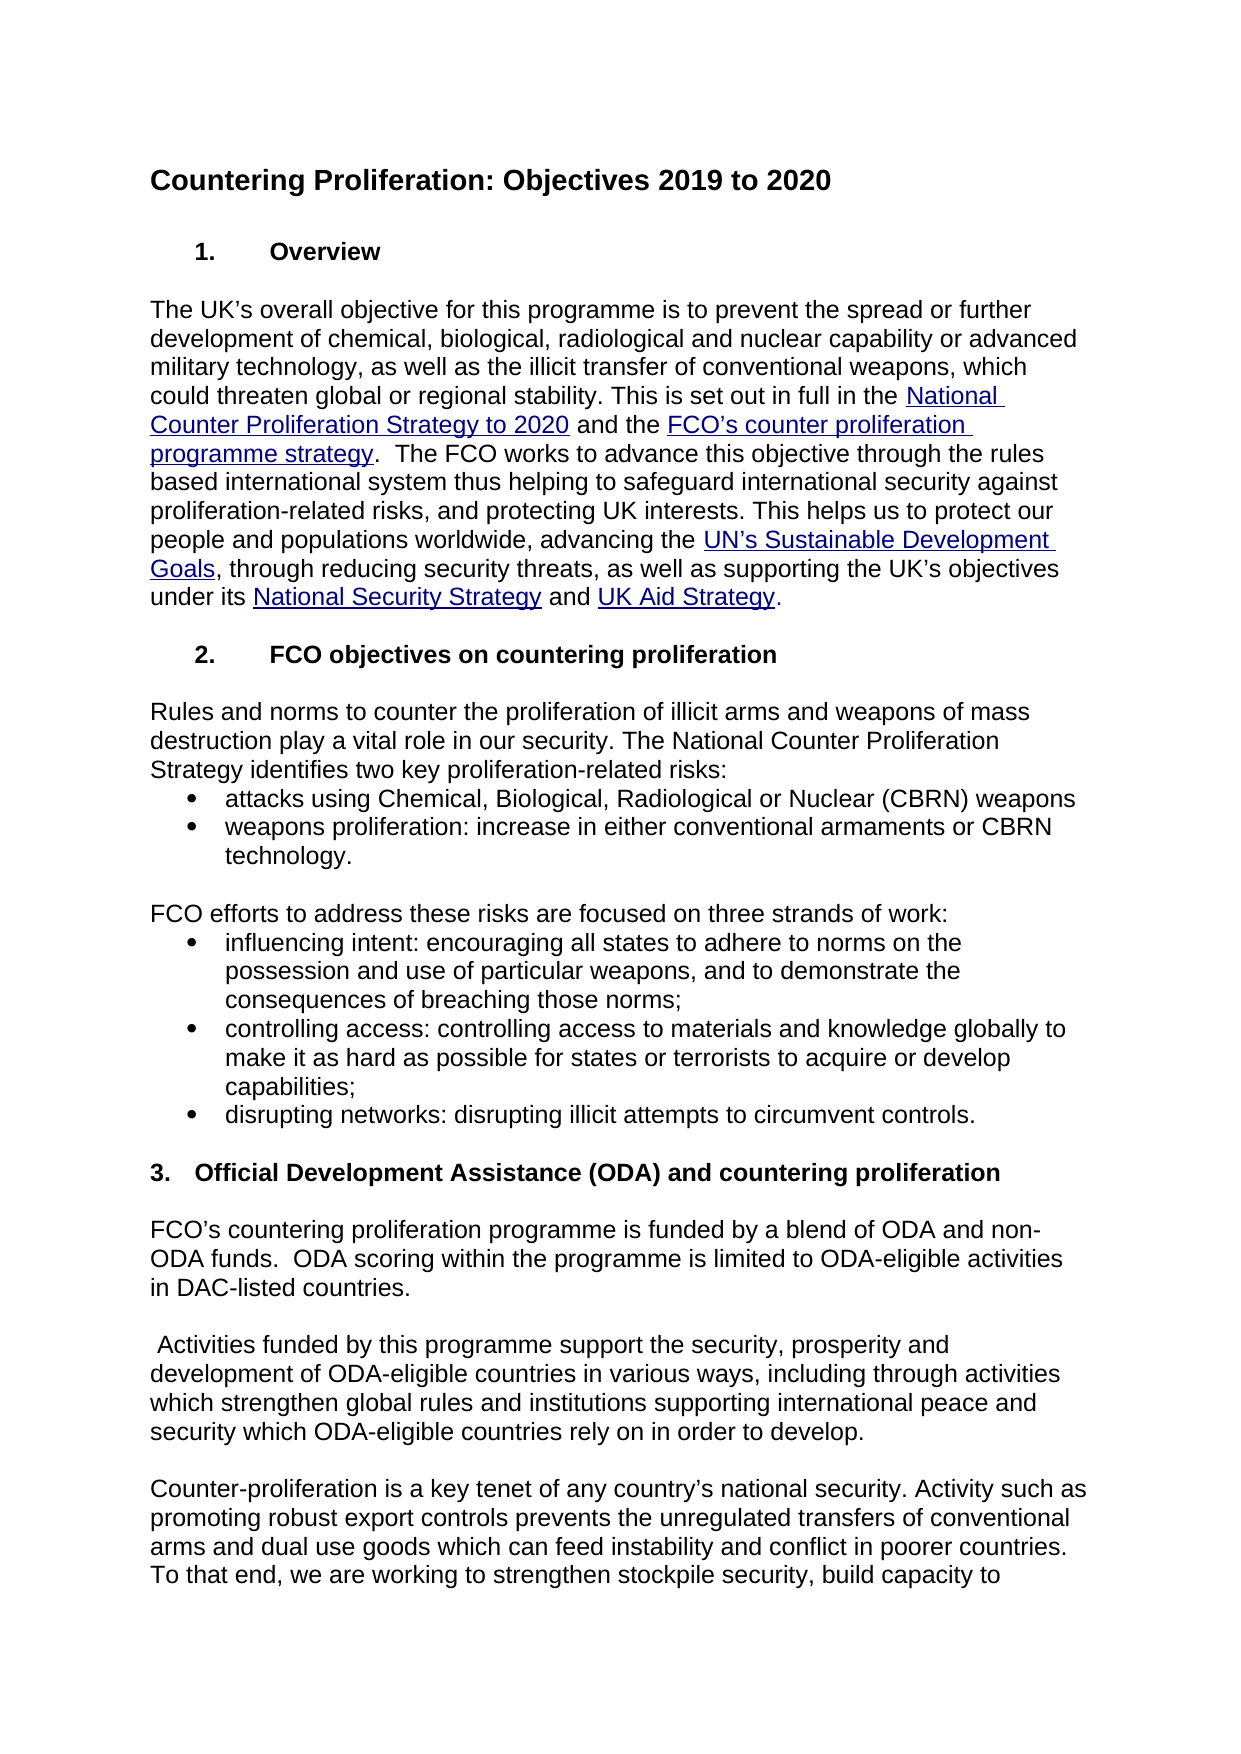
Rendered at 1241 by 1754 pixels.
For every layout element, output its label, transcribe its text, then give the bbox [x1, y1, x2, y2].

text The UK’s overall objective for this programme is to prevent the spread or further development of chemical, biological, radiological and nuclear capability or advanced military technology, as well as the illicit transfer of conventional weapons, which could threaten global or regional stability. This is set out in full in the National Counter Proliferation Strategy to 2020 and the FCO’s counter proliferation programme strategy. The FCO works to advance this objective through the rules based international system thus helping to safeguard international security against proliferation-related risks, and protecting UK interests. This helps us to protect our people and populations worldwide, advancing the UN’s Sustainable Development Goals, through reducing security threats, as well as supporting the UK’s objectives under its National Security Strategy and UK Aid Strategy. [150, 295, 1090, 611]
text FCO’s countering proliferation programme is funded by a blend of ODA and non-ODA funds. ODA scoring within the programme is limited to ODA-eligible activities in DAC-listed countries. [150, 1215, 1090, 1302]
list influencing intent: encouraging all states to adhere to norms on the possession and use of particular weapons, and to demonstrate the consequences of breaching those norms; [187, 927, 1090, 1014]
text FCO efforts to address these risks are focused on three strands of work: [150, 899, 1090, 927]
list Official Development Assistance (ODA) and countering proliferation [150, 1158, 1090, 1187]
list disrupting networks: disrupting illicit attempts to circumvent controls. [187, 1100, 1090, 1129]
list attacks using Chemical, Biological, Radiological or Nuclear (CBRN) weapons [187, 783, 1090, 812]
subtitle Countering Proliferation: Objectives 2019 to 2020 [150, 162, 1090, 196]
text Activities funded by this programme support the security, prosperity and development of ODA-eligible countries in various ways, including through activities which strengthen global rules and institutions supporting international peace and security which ODA-eligible countries rely on in order to develop. [150, 1330, 1090, 1445]
list controlling access: controlling access to materials and knowledge globally to make it as hard as possible for states or terrorists to acquire or develop capabilities; [187, 1014, 1090, 1100]
text Rules and norms to counter the proliferation of illicit arms and weapons of mass destruction play a vital role in our security. The National Counter Proliferation Strategy identifies two key proliferation-related risks: [150, 697, 1090, 783]
list FCO objectives on countering proliferation [194, 640, 1090, 668]
list weapons proliferation: increase in either conventional armaments or CBRN technology. [187, 812, 1090, 870]
list Overview [194, 237, 1090, 266]
text Counter-proliferation is a key tenet of any country’s national security. Activity such as promoting robust export controls prevents the unregulated transfers of conventional arms and dual use goods which can feed instability and conflict in poorer countries. To that end, we are working to strengthen stockpile security, build capacity to [150, 1474, 1090, 1589]
